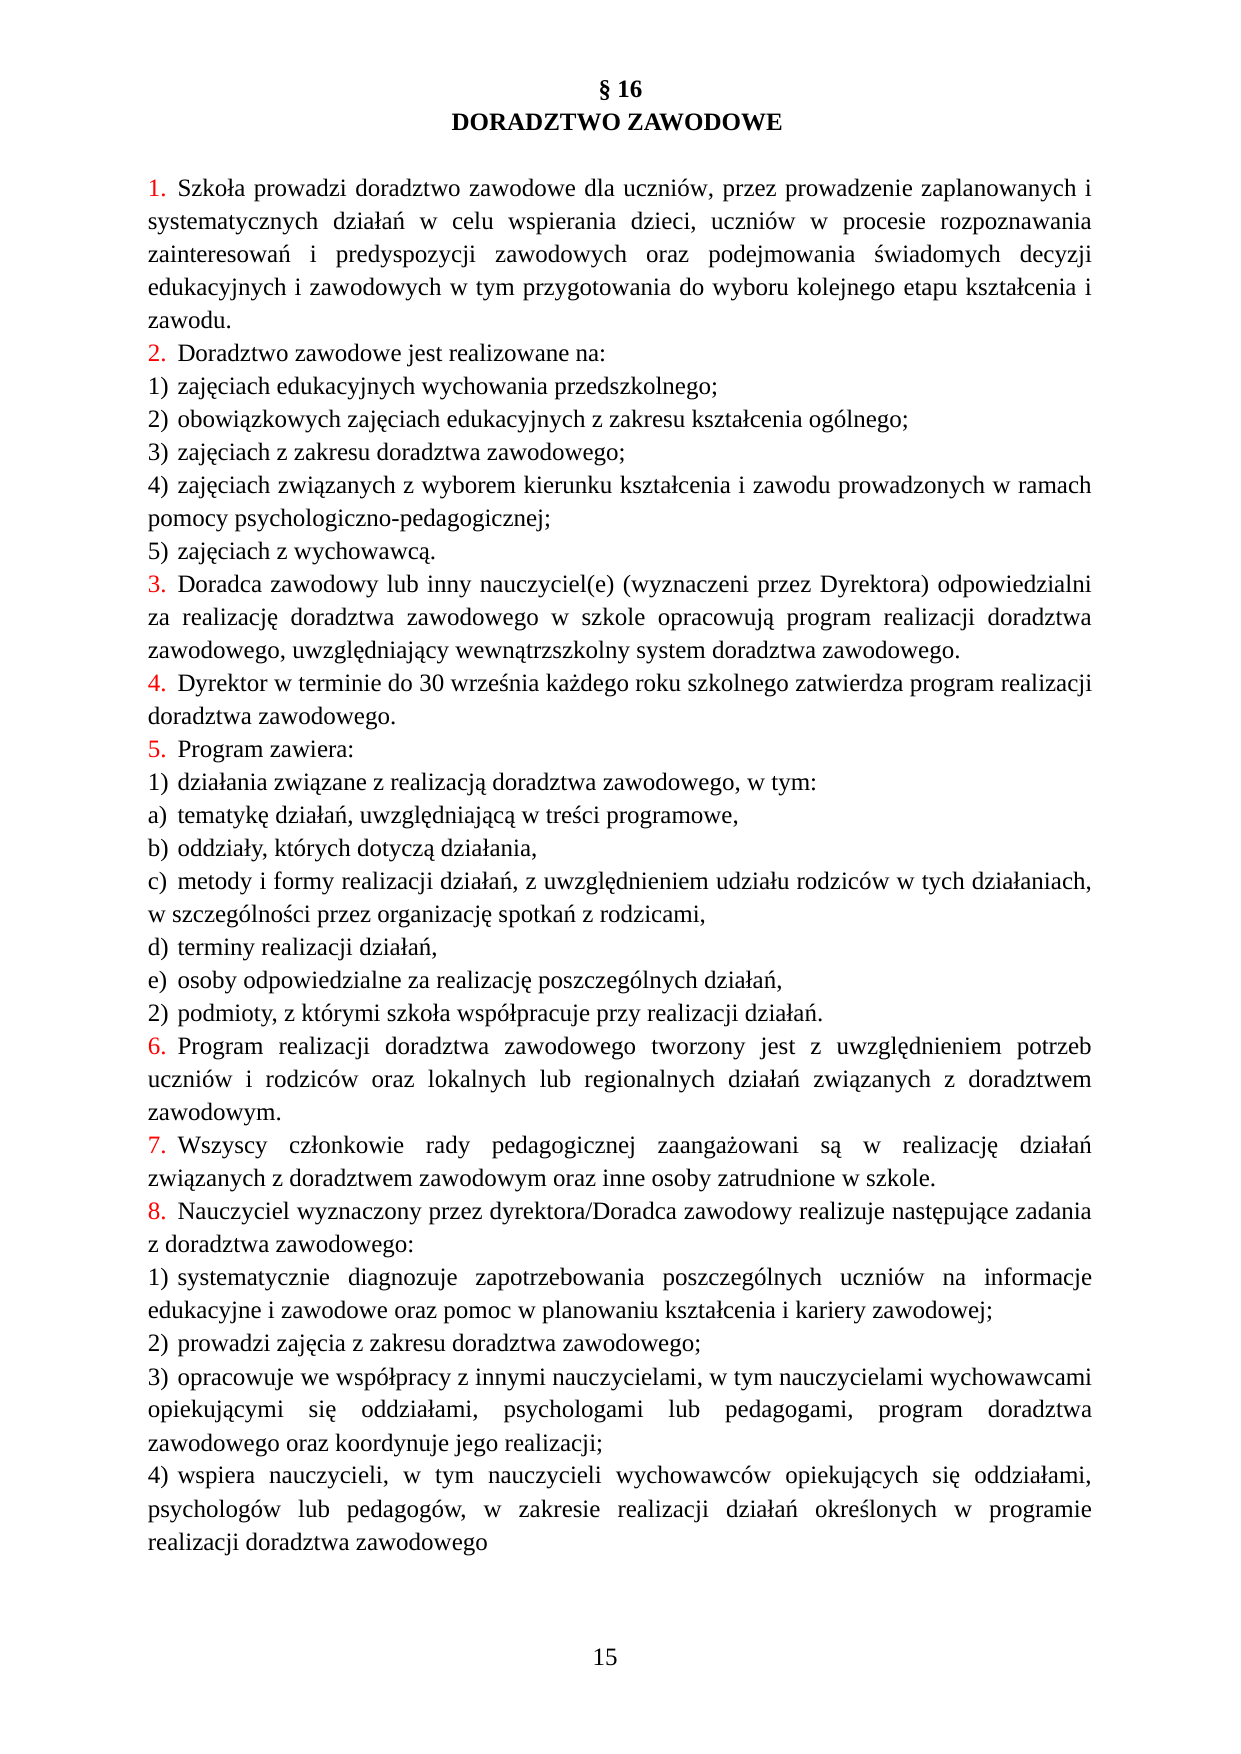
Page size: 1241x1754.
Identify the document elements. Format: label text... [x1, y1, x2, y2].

list Doradca zawodowy lub inny nauczyciel(e) (wyznaczeni przez Dyrektora) odpowiedzialni za realizację doradztwa zawodowego w szkole opracowują program realizacji doradztwa zawodowego, uwzględniający wewnątrzszkolny system doradztwa zawodowego. [148, 569, 1093, 664]
text § 16 [148, 74, 1093, 102]
list Nauczyciel wyznaczony przez dyrektora/Doradca zawodowy realizuje następujące zadania z doradztwa zawodowego: [148, 1196, 1093, 1258]
list systematycznie diagnozuje zapotrzebowania poszczególnych uczniów na informacje edukacyjne i zawodowe oraz pomoc w planowaniu kształcenia i kariery zawodowej; [148, 1262, 1093, 1324]
list Doradztwo zawodowe jest realizowane na: [148, 338, 1093, 367]
list metody i formy realizacji działań, z uwzględnieniem udziału rodziców w tych działaniach, w szczególności przez organizację spotkań z rodzicami, [148, 866, 1093, 928]
list zajęciach z wychowawcą. [148, 536, 1093, 565]
list zajęciach z zakresu doradztwa zawodowego; [148, 437, 1093, 466]
list Dyrektor w terminie do 30 września każdego roku szkolnego zatwierdza program realizacji doradztwa zawodowego. [148, 668, 1093, 730]
list zajęciach edukacyjnych wychowania przedszkolnego; [148, 371, 1093, 400]
text DORADZTWO ZAWODOWE [148, 107, 1093, 136]
list Szkoła prowadzi doradztwo zawodowe dla uczniów, przez prowadzenie zaplanowanych i systematycznych działań w celu wspierania dzieci, uczniów w procesie rozpoznawania zainteresowań i predyspozycji zawodowych oraz podejmowania świadomych decyzji edukacyjnych i zawodowych w tym przygotowania do wyboru kolejnego etapu kształcenia i zawodu. [148, 173, 1093, 334]
list Program zawiera: [148, 734, 1093, 763]
list działania związane z realizacją doradztwa zawodowego, w tym: [148, 767, 1093, 796]
list osoby odpowiedzialne za realizację poszczególnych działań, [148, 965, 1093, 994]
list Wszyscy członkowie rady pedagogicznej zaangażowani są w realizację działań związanych z doradztwem zawodowym oraz inne osoby zatrudnione w szkole. [148, 1130, 1093, 1192]
list prowadzi zajęcia z zakresu doradztwa zawodowego; [148, 1328, 1093, 1357]
list Program realizacji doradztwa zawodowego tworzony jest z uwzględnieniem potrzeb uczniów i rodziców oraz lokalnych lub regionalnych działań związanych z doradztwem zawodowym. [148, 1031, 1093, 1126]
list tematykę działań, uwzględniającą w treści programowe, [148, 800, 1093, 829]
list podmioty, z którymi szkoła współpracuje przy realizacji działań. [148, 998, 1093, 1027]
list obowiązkowych zajęciach edukacyjnych z zakresu kształcenia ogólnego; [148, 404, 1093, 433]
list terminy realizacji działań, [148, 932, 1093, 961]
list zajęciach związanych z wyborem kierunku kształcenia i zawodu prowadzonych w ramach pomocy psychologiczno-pedagogicznej; [148, 470, 1093, 532]
list opracowuje we współpracy z innymi nauczycielami, w tym nauczycielami wychowawcami opiekującymi się oddziałami, psychologami lub pedagogami, program doradztwa zawodowego oraz koordynuje jego realizacji; [148, 1362, 1093, 1456]
list wspiera nauczycieli, w tym nauczycieli wychowawców opiekujących się oddziałami, psychologów lub pedagogów, w zakresie realizacji działań określonych w programie realizacji doradztwa zawodowego [148, 1461, 1093, 1555]
list oddziały, których dotyczą działania, [148, 833, 1093, 862]
